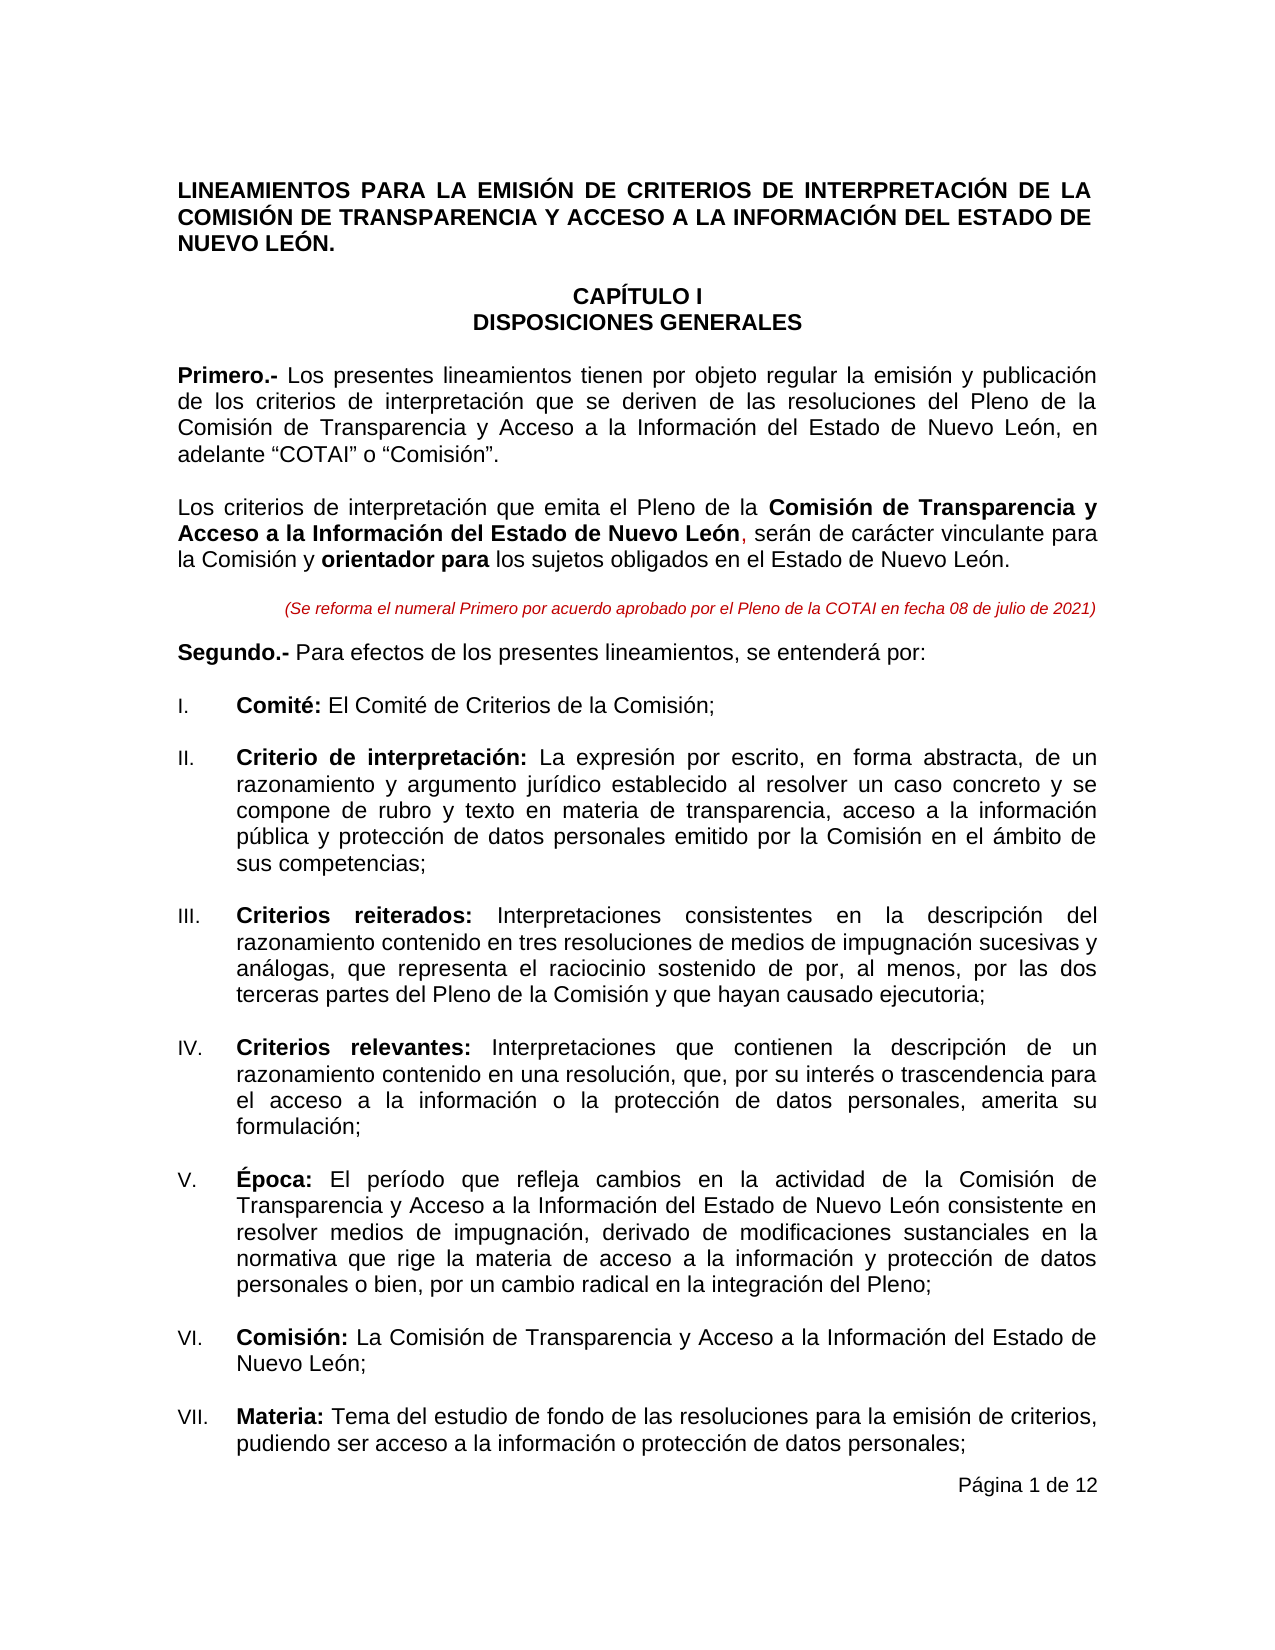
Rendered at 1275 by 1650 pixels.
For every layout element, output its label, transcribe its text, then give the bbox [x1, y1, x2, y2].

subtitle LINEAMIENTOS PARA LA EMISIÓN DE CRITERIOS DE INTERPRETACIÓN DE LA COMISIÓN DE TRANSPARENCIA Y ACCESO A LA INFORMACIÓN DEL ESTADO DE NUEVO LEÓN. [177, 177, 1092, 256]
subtitle CAPÍTULO I DISPOSICIONES GENERALES [177, 283, 1098, 335]
list Criterios relevantes: Interpretaciones que contienen la descripción de un razonamiento contenido en una resolución, que, por su interés o trascendencia para el acceso a la información o la protección de datos personales, amerita su formulación; [177, 1034, 1098, 1139]
list Época: El período que refleja cambios en la actividad de la Comisión de Transparencia y Acceso a la Información del Estado de Nuevo León consistente en resolver medios de impugnación, derivado de modificaciones sustanciales en la normativa que rige la materia de acceso a la información y protección de datos personales o bien, por un cambio radical en la integración del Pleno; [177, 1166, 1098, 1298]
subtitle Primero.- Los presentes lineamientos tienen por objeto regular la emisión y publicación de los criterios de interpretación que se deriven de las resoluciones del Pleno de la Comisión de Transparencia y Acceso a la Información del Estado de Nuevo León, en adelante “COTAI” o “Comisión”. [177, 362, 1098, 467]
list Materia: Tema del estudio de fondo de las resoluciones para la emisión de criterios, pudiendo ser acceso a la información o protección de datos personales; [177, 1403, 1098, 1456]
subtitle Segundo.- Para efectos de los presentes lineamientos, se entenderá por: [177, 639, 1098, 665]
text Los criterios de interpretación que emita el Pleno de la Comisión de Transparencia y Acceso a la Información del Estado de Nuevo León, serán de carácter vinculante para la Comisión y orientador para los sujetos obligados en el Estado de Nuevo León. [177, 493, 1098, 572]
list Criterios reiterados: Interpretaciones consistentes en la descripción del razonamiento contenido en tres resoluciones de medios de impugnación sucesivas y análogas, que representa el raciocinio sostenido de por, al menos, por las dos terceras partes del Pleno de la Comisión y que hayan causado ejecutoria; [177, 902, 1098, 1008]
list Criterio de interpretación: La expresión por escrito, en forma abstracta, de un razonamiento y argumento jurídico establecido al resolver un caso concreto y se compone de rubro y texto en materia de transparencia, acceso a la información pública y protección de datos personales emitido por la Comisión en el ámbito de sus competencias; [177, 744, 1098, 876]
text (Se reforma el numeral Primero por acuerdo aprobado por el Pleno de la COTAI en fecha 08 de julio de 2021) [177, 599, 1098, 618]
list Comité: El Comité de Criterios de la Comisión; [177, 692, 1098, 718]
list Comisión: La Comisión de Transparencia y Acceso a la Información del Estado de Nuevo León; [177, 1324, 1098, 1377]
